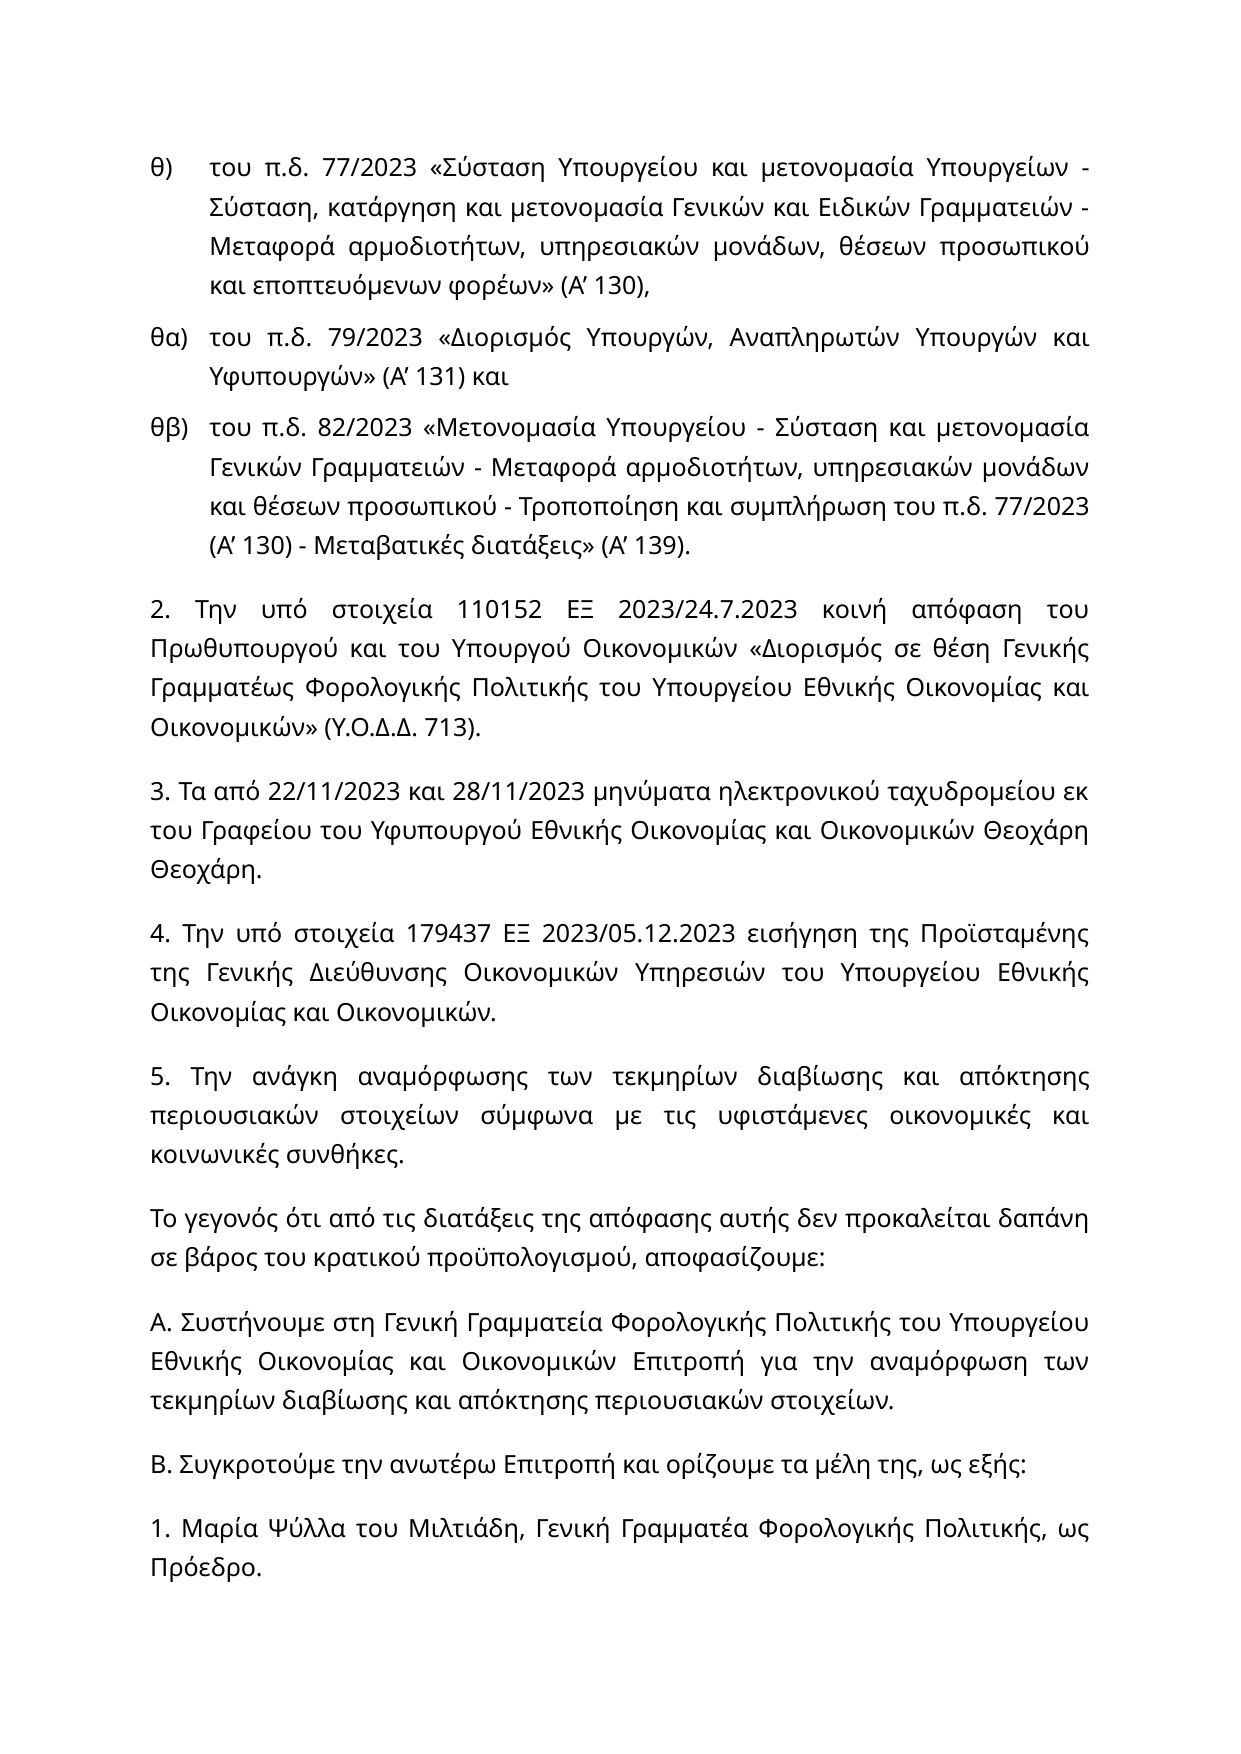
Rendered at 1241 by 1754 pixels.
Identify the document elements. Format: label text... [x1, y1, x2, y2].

list θβ) του π.δ. 82/2023 «Μετονομασία Υπουργείου - Σύσταση και μετονομασία Γενικών Γραμματειών - Μεταφορά αρμοδιοτήτων, υπηρεσιακών μονάδων και θέσεων προσωπικού - Τροποποίηση και συμπλήρωση του π.δ. 77/2023 (Α’ 130) - Μεταβατικές διατάξεις» (Α’ 139). [150, 410, 1090, 562]
text 4. Την υπό στοιχεία 179437 ΕΞ 2023/05.12.2023 εισήγηση της Προϊσταμένης της Γενικής Διεύθυνσης Οικονομικών Υπηρεσιών του Υπουργείου Εθνικής Οικονομίας και Οικονομικών. [150, 916, 1090, 1028]
text 3. Τα από 22/11/2023 και 28/11/2023 μηνύματα ηλεκτρονικού ταχυδρομείου εκ του Γραφείου του Υφυπουργού Εθνικής Οικονομίας και Οικονομικών Θεοχάρη Θεοχάρη. [150, 773, 1090, 886]
text Β. Συγκροτούμε την ανωτέρω Επιτροπή και ορίζουμε τα μέλη της, ως εξής: [150, 1447, 1090, 1481]
text Το γεγονός ότι από τις διατάξεις της απόφασης αυτής δεν προκαλείται δαπάνη σε βάρος του κρατικού προϋπολογισμού, αποφασίζουμε: [150, 1201, 1090, 1274]
text 2. Την υπό στοιχεία 110152 ΕΞ 2023/24.7.2023 κοινή απόφαση του Πρωθυπουργού και του Υπουργού Οικονομικών «Διορισμός σε θέση Γενικής Γραμματέως Φορολογικής Πολιτικής του Υπουργείου Εθνικής Οικονομίας και Οικονομικών» (Υ.Ο.Δ.Δ. 713). [150, 592, 1090, 743]
text 5. Την ανάγκη αναμόρφωσης των τεκμηρίων διαβίωσης και απόκτησης περιουσιακών στοιχείων σύμφωνα με τις υφιστάμενες οικονομικές και κοινωνικές συνθήκες. [150, 1058, 1090, 1171]
text 1. Μαρία Ψύλλα του Μιλτιάδη, Γενική Γραμματέα Φορολογικής Πολιτικής, ως Πρόεδρο. [150, 1511, 1090, 1584]
list θ) του π.δ. 77/2023 «Σύσταση Υπουργείου και μετονομασία Υπουργείων - Σύσταση, κατάργηση και μετονομασία Γενικών και Ειδικών Γραμματειών - Μεταφορά αρμοδιοτήτων, υπηρεσιακών μονάδων, θέσεων προσωπικού και εποπτευόμενων φορέων» (Α’ 130), [150, 150, 1090, 302]
text Α. Συστήνουμε στη Γενική Γραμματεία Φορολογικής Πολιτικής του Υπουργείου Εθνικής Οικονομίας και Οικονομικών Επιτροπή για την αναμόρφωση των τεκμηρίων διαβίωσης και απόκτησης περιουσιακών στοιχείων. [150, 1304, 1090, 1417]
list θα) του π.δ. 79/2023 «Διορισμός Υπουργών, Αναπληρωτών Υπουργών και Υφυπουργών» (Α’ 131) και [150, 319, 1090, 392]
